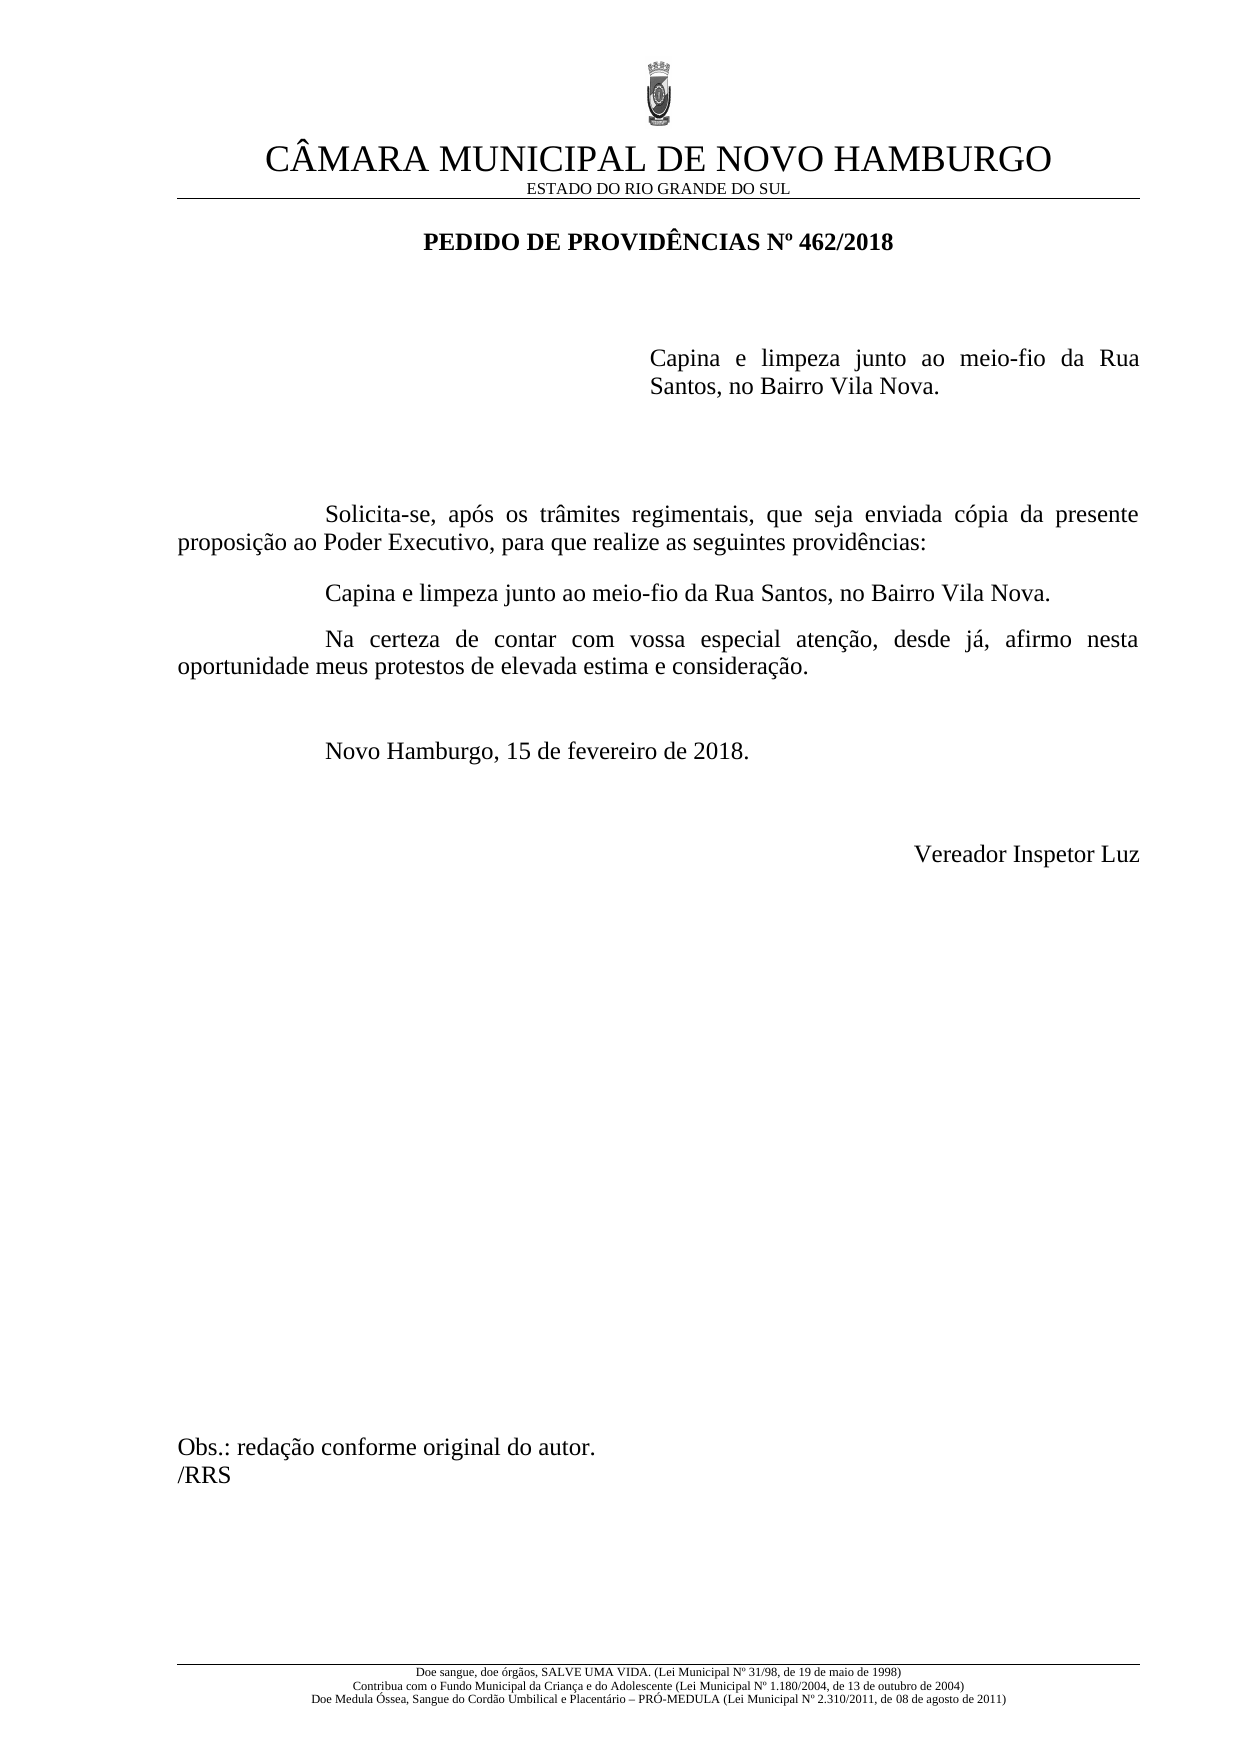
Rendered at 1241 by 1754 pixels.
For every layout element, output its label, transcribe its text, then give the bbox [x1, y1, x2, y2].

text Capina e limpeza junto ao meio-fio da Rua Santos, no Bairro Vila Nova. [649, 344, 1140, 400]
text Solicita-se, após os trâmites regimentais, que seja enviada cópia da presente proposição ao Poder Executivo, para que realize as seguintes providências: [177, 500, 1140, 556]
text PEDIDO DE PROVIDÊNCIAS Nº 462/2018 [177, 228, 1140, 256]
text Na certeza de contar com vossa especial atenção, desde já, afirmo nesta oportunidade meus protestos de elevada estima e consideração. [177, 625, 1140, 680]
text /RRS [177, 1461, 1140, 1489]
text Obs.: redação conforme original do autor. [177, 1433, 1140, 1461]
text Vereador Inspetor Luz [177, 840, 1140, 868]
text Novo Hamburgo, 15 de fevereiro de 2018. [177, 737, 1140, 765]
text Capina e limpeza junto ao meio-fio da Rua Santos, no Bairro Vila Nova. [177, 579, 1140, 607]
